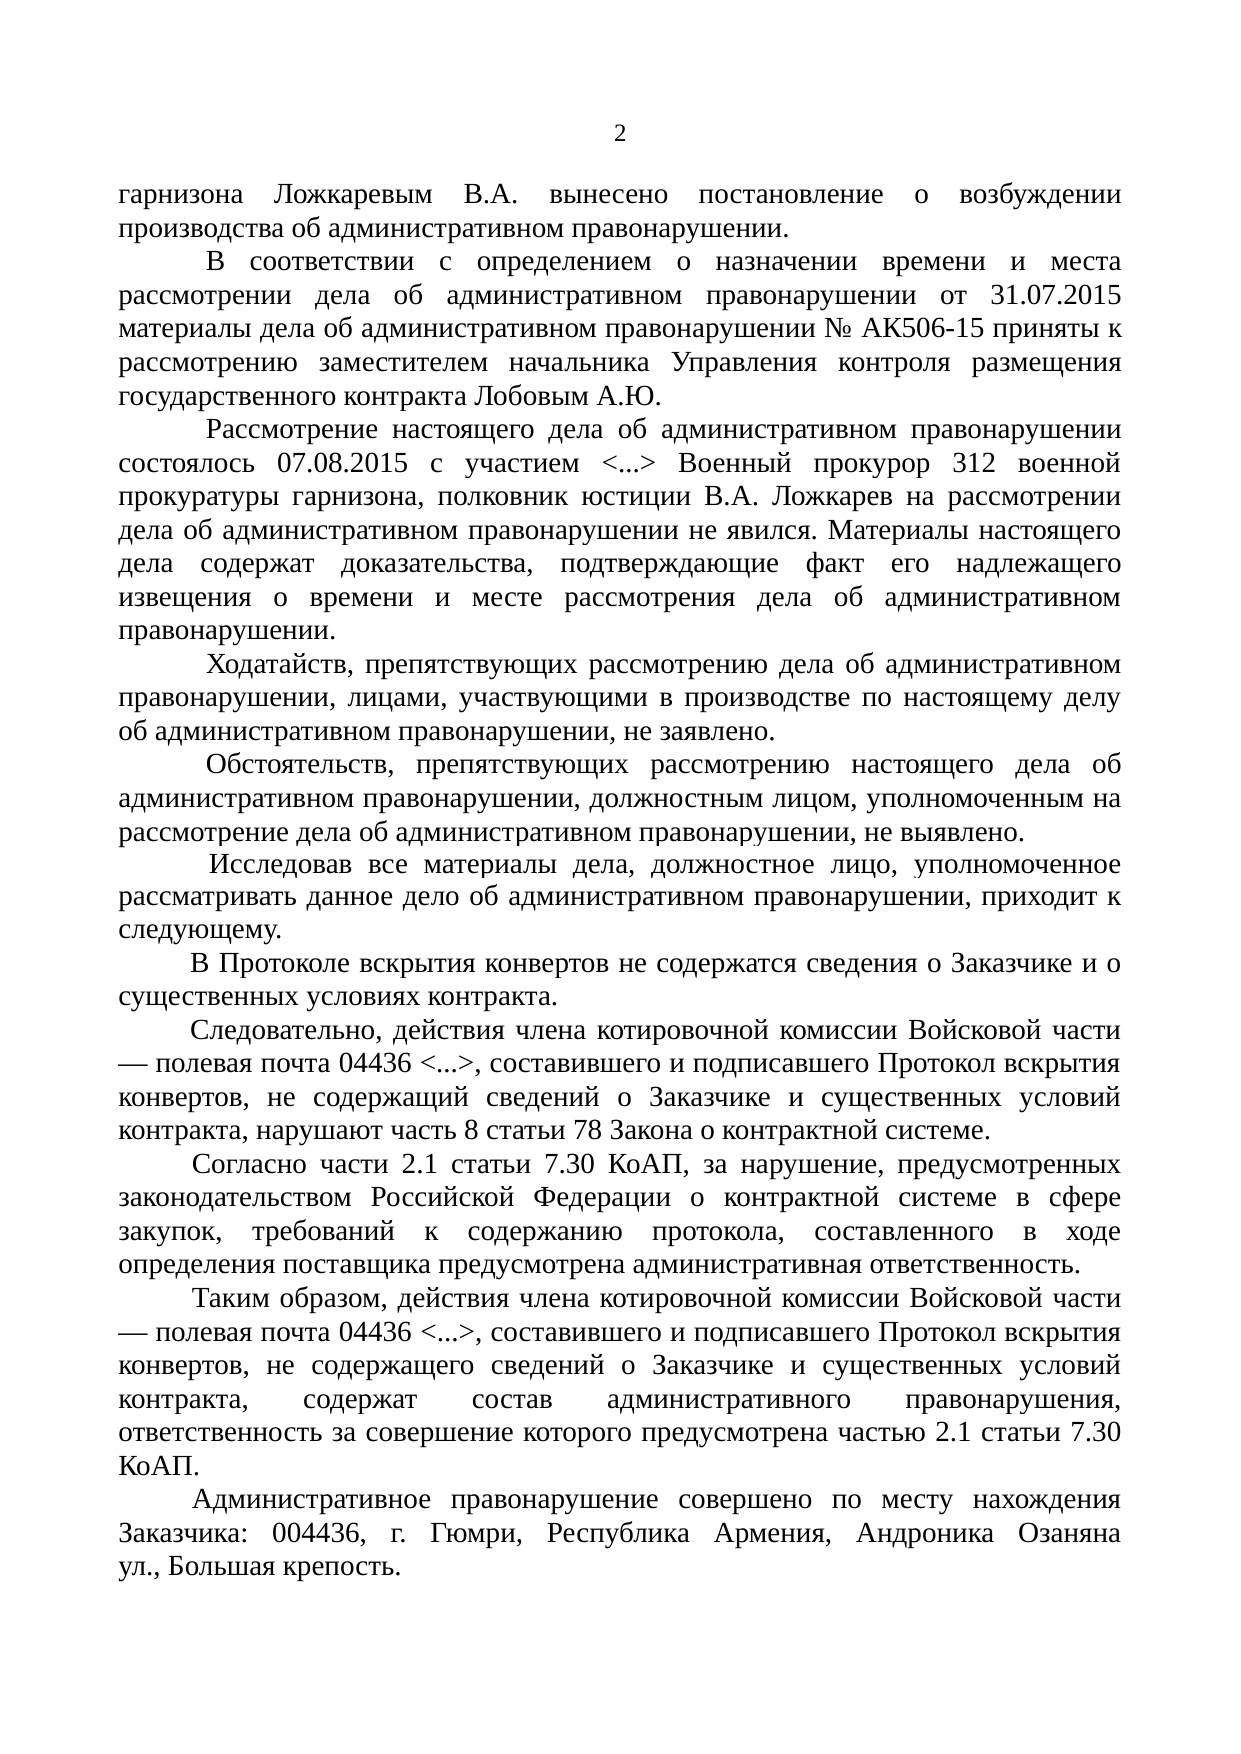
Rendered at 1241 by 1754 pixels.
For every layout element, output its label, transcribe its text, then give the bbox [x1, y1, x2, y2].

text Таким образом, действия члена котировочной комиссии Войсковой части — полевая почта 04436 <...>, составившего и подписавшего Протокол вскрытия конвертов, не содержащего сведений о Заказчике и существенных условий контракта, содержат состав административного правонарушения, ответственность за совершение которого предусмотрена частью 2.1 статьи 7.30 КоАП. [118, 1280, 1122, 1481]
text гарнизона Ложкаревым В.А. вынесено постановление о возбуждении производства об административном правонарушении. [118, 176, 1122, 243]
text Обстоятельств, препятствующих рассмотрению настоящего дела об административном правонарушении, должностным лицом, уполномоченным на рассмотрение дела об административном правонарушении, не выявлено. [118, 747, 1122, 847]
text Согласно части 2.1 статьи 7.30 КоАП, за нарушение, предусмотренных законодательством Российской Федерации о контрактной системе в сфере закупок, требований к содержанию протокола, составленного в ходе определения поставщика предусмотрена административная ответственность. [118, 1146, 1122, 1280]
text В соответствии с определением о назначении времени и места рассмотрении дела об административном правонарушении от 31.07.2015 материалы дела об административном правонарушении № АК506-15 приняты к рассмотрению заместителем начальника Управления контроля размещения государственного контракта Лобовым А.Ю. [118, 243, 1122, 411]
text Рассмотрение настоящего дела об административном правонарушении состоялось 07.08.2015 с участием <...> Военный прокурор 312 военной прокуратуры гарнизона, полковник юстиции В.А. Ложкарев на рассмотрении дела об административном правонарушении не явился. Материалы настоящего дела содержат доказательства, подтверждающие факт его надлежащего извещения о времени и месте рассмотрения дела об административном правонарушении. [118, 411, 1122, 646]
text Следовательно, действия члена котировочной комиссии Войсковой части — полевая почта 04436 <...>, составившего и подписавшего Протокол вскрытия конвертов, не содержащий сведений о Заказчике и существенных условий контракта, нарушают часть 8 статьи 78 Закона о контрактной системе. [118, 1012, 1122, 1146]
text Исследовав все материалы дела, должностное лицо, уполномоченное рассматривать данное дело об административном правонарушении, приходит к следующему. [118, 847, 1122, 945]
text Административное правонарушение совершено по месту нахождения Заказчика: 004436, г. Гюмри, Республика Армения, Андроника Озаняна ул., Большая крепость. [118, 1481, 1122, 1582]
text В Протоколе вскрытия конвертов не содержатся сведения о Заказчике и о существенных условиях контракта. [118, 945, 1122, 1012]
text Ходатайств, препятствующих рассмотрению дела об административном правонарушении, лицами, участвующими в производстве по настоящему делу об административном правонарушении, не заявлено. [118, 646, 1122, 747]
